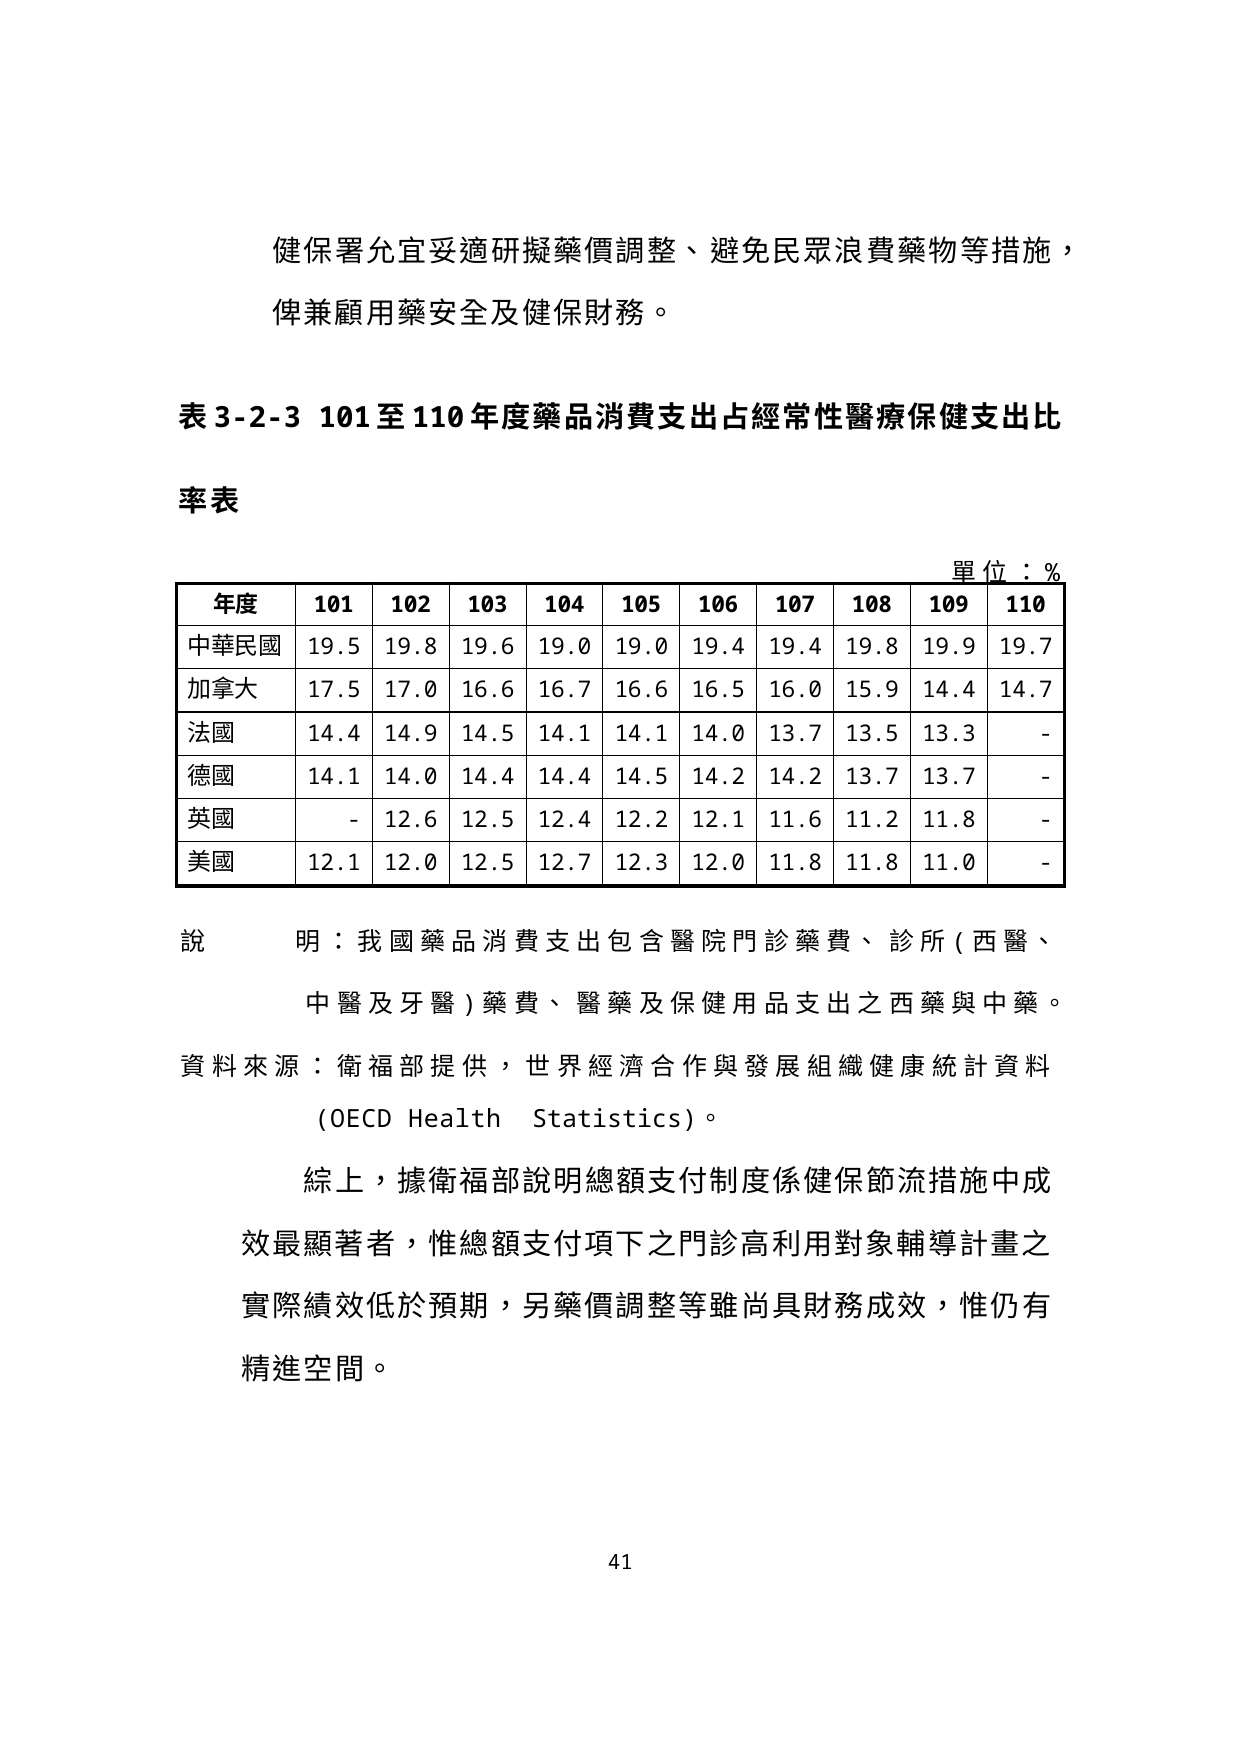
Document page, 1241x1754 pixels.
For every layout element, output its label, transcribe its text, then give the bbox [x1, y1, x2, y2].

table_cell 19.5 [296, 626, 372, 668]
table_header 107 [757, 585, 833, 625]
table_cell 12.3 [603, 842, 679, 884]
table_header 104 [527, 585, 602, 625]
table_cell 14.1 [527, 713, 602, 754]
table_cell 19.6 [450, 626, 526, 668]
table_cell 14.1 [603, 713, 679, 754]
table_header 102 [373, 585, 449, 625]
table_header 109 [911, 585, 987, 625]
table_cell 14.4 [911, 669, 987, 711]
table_header 108 [834, 585, 910, 625]
table_cell 11.0 [911, 842, 987, 884]
table_header 105 [603, 585, 679, 625]
table_cell 12.5 [450, 799, 526, 841]
table_cell 16.0 [757, 669, 833, 711]
table_cell 19.9 [911, 626, 987, 668]
table_cell 14.0 [373, 756, 449, 798]
table_cell 17.5 [296, 669, 372, 711]
table_cell 12.1 [296, 842, 372, 884]
table_cell 13.3 [911, 713, 987, 754]
table_cell 11.6 [757, 799, 833, 841]
table_header 年度 [178, 585, 295, 625]
table_cell 11.2 [834, 799, 910, 841]
table_cell 14.0 [680, 713, 756, 754]
table_cell 14.2 [757, 756, 833, 798]
table_cell 19.4 [757, 626, 833, 668]
table_cell - [988, 713, 1063, 754]
table_cell 19.8 [834, 626, 910, 668]
table_cell 加拿大 [178, 669, 295, 711]
table_cell 14.5 [603, 756, 679, 798]
table_cell - [988, 799, 1063, 841]
table_cell 德國 [178, 756, 295, 798]
table_cell 14.1 [296, 756, 372, 798]
table_header 110 [988, 585, 1063, 625]
table_cell - [988, 756, 1063, 798]
table_cell 19.8 [373, 626, 449, 668]
table_cell - [988, 842, 1063, 884]
table_cell 12.5 [450, 842, 526, 884]
text 表3-2-3 101至110年度藥品消費支出占經常性醫療保健支出比率表 [177, 332, 1063, 519]
table_cell 14.4 [296, 713, 372, 754]
table_header 101 [296, 585, 372, 625]
text 單位：% [177, 519, 1063, 582]
table_header 103 [450, 585, 526, 625]
table_cell 11.8 [911, 799, 987, 841]
table_cell 19.0 [603, 626, 679, 668]
text 說 明：我國藥品消費支出包含醫院門診藥費、診所(西醫、中醫及牙醫)藥費、醫藥及保健用品支出之西藥與中藥。 [177, 887, 1078, 1012]
table_cell 14.5 [450, 713, 526, 754]
table_cell 美國 [178, 842, 295, 884]
table_cell 13.7 [757, 713, 833, 754]
table_cell 12.6 [373, 799, 449, 841]
table_cell 12.0 [680, 842, 756, 884]
table_cell 13.7 [911, 756, 987, 798]
table_header 106 [680, 585, 756, 625]
table_cell 12.0 [373, 842, 449, 884]
table_cell - [296, 799, 372, 841]
table_cell 14.2 [680, 756, 756, 798]
table_cell 中華民國 [178, 626, 295, 668]
table_cell 13.5 [834, 713, 910, 754]
table_cell 15.9 [834, 669, 910, 711]
table_cell 14.9 [373, 713, 449, 754]
table_cell 12.7 [527, 842, 602, 884]
table_cell 17.0 [373, 669, 449, 711]
table_cell 法國 [178, 713, 295, 754]
table_cell 16.6 [450, 669, 526, 711]
table_cell 14.4 [450, 756, 526, 798]
table_cell 11.8 [834, 842, 910, 884]
text 綜上，據衛福部說明總額支付制度係健保節流措施中成效最顯著者，惟總額支付項下之門診高利用對象輔導計畫之實際績效低於預期，另藥價調整等雖尚具財務成效，惟仍有精進空間。 [236, 1137, 1063, 1387]
table_cell 14.4 [527, 756, 602, 798]
table_cell 19.7 [988, 626, 1063, 668]
table_cell 19.4 [680, 626, 756, 668]
table_cell 12.4 [527, 799, 602, 841]
table_cell 16.6 [603, 669, 679, 711]
text 前述雲端藥歷、健保藥價調查等計畫108至111年度共節省65.88億元及173.3億元，雖尚具財務績效，惟101至110年度我國藥品消費支出占經常性醫療保險支出比率介於19.0%至19.9%，除高於OECD國家如美、英、德、法之11.0%至14.9%間，且無明顯下降趨勢(詳表3-2-3)。為降低我國藥品消費支出占經常性醫療保健支出比率，健保署允宜妥適研擬藥價調整、避免民眾浪費藥物等措施，俾兼顧用藥安全及健保財務。 [266, 207, 1063, 332]
table_cell 13.7 [834, 756, 910, 798]
table_cell 12.2 [603, 799, 679, 841]
table_cell 英國 [178, 799, 295, 841]
table_cell 12.1 [680, 799, 756, 841]
table_cell 14.7 [988, 669, 1063, 711]
table_cell 11.8 [757, 842, 833, 884]
table_cell 16.5 [680, 669, 756, 711]
text 資料來源：衛福部提供，世界經濟合作與發展組織健康統計資料(OECD Health Statistics)。 [177, 1012, 1078, 1137]
table_cell 19.0 [527, 626, 602, 668]
table_cell 16.7 [527, 669, 602, 711]
